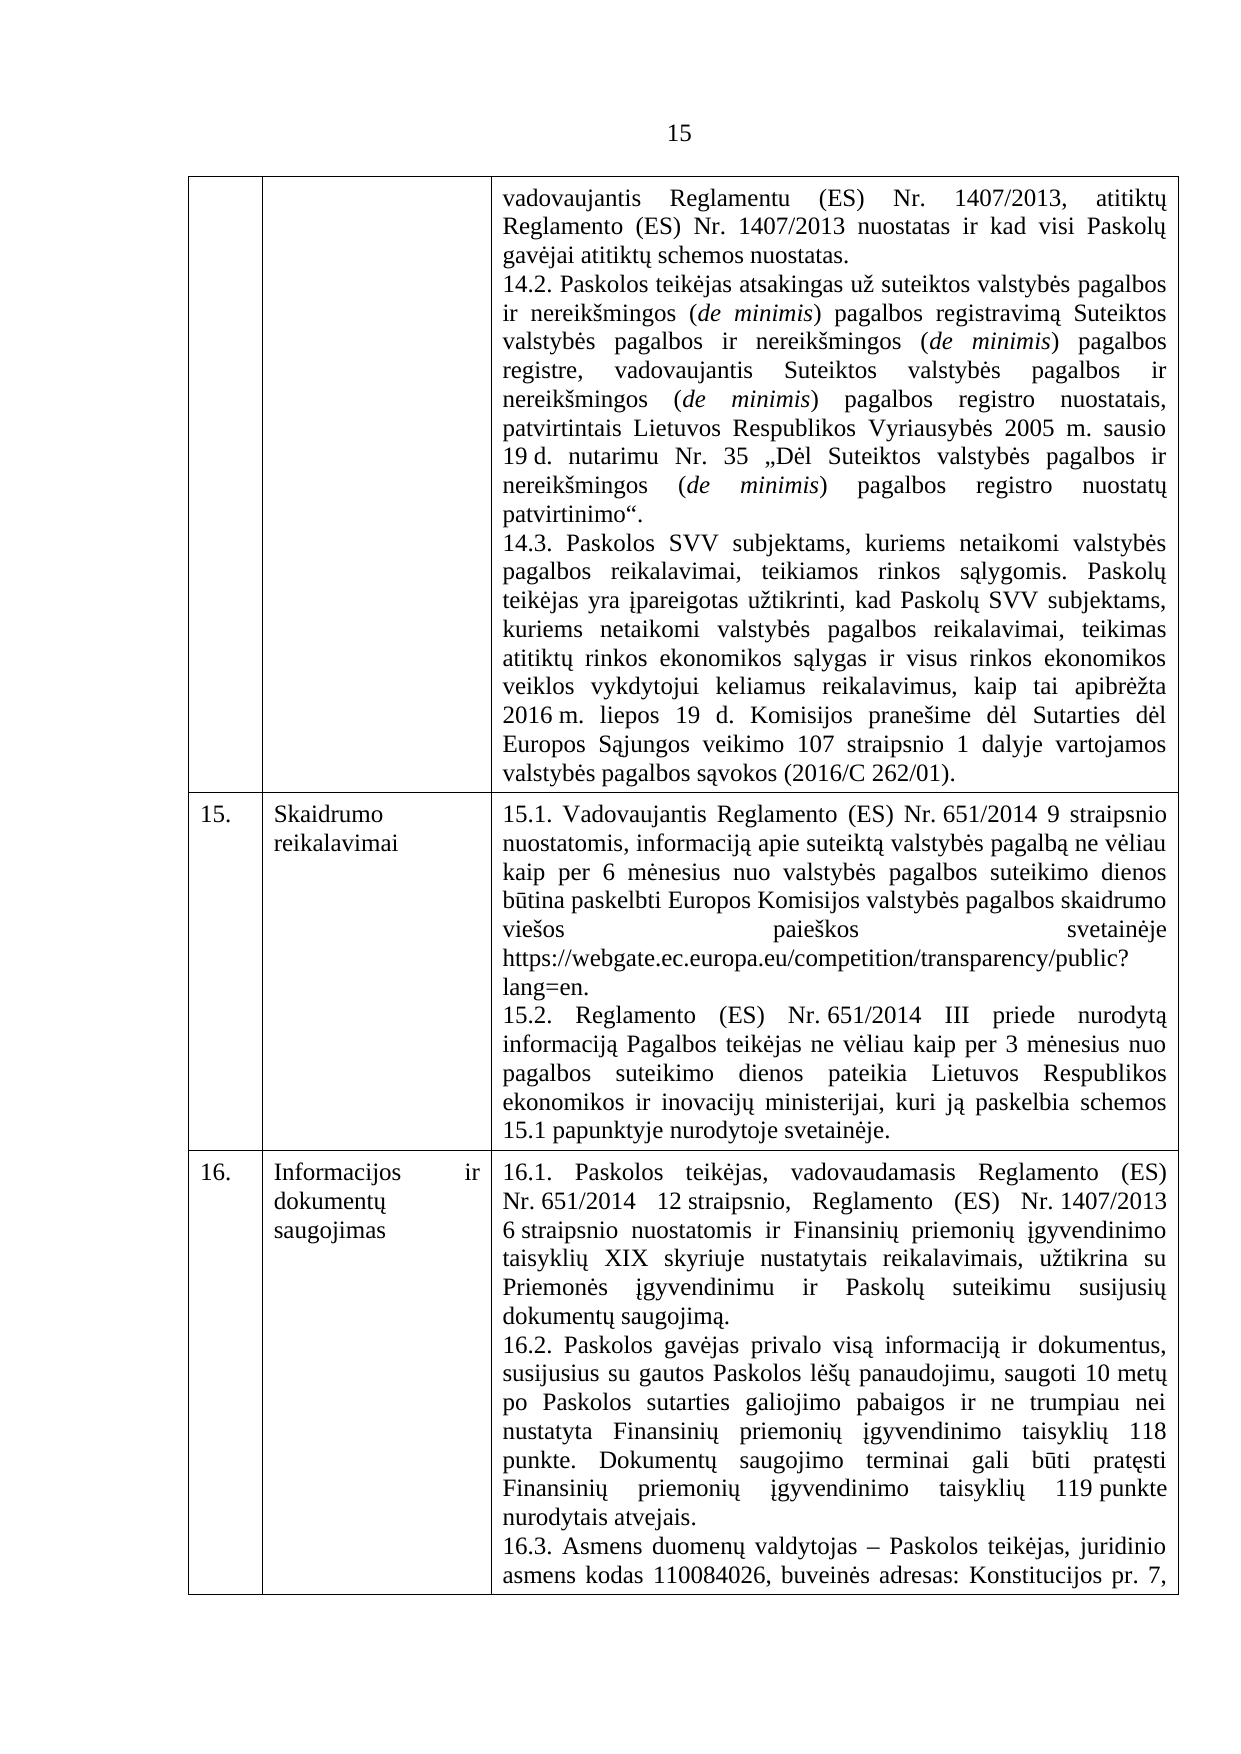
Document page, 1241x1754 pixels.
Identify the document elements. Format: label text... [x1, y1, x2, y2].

table_cell Informacijos ir dokumentų saugojimas [263, 1151, 491, 1594]
table_cell 15. [189, 793, 262, 1150]
table_cell [189, 177, 262, 792]
table_cell [263, 177, 491, 792]
table_cell Skaidrumo reikalavimai [263, 793, 491, 1150]
table_cell 15.1. Vadovaujantis Reglamento (ES) Nr. 651/2014 9 straipsnio nuostatomis, informaciją apie suteiktą valstybės pagalbą ne vėliau kaip per 6 mėnesius nuo valstybės pagalbos suteikimo dienos būtina paskelbti Europos Komisijos valstybės pagalbos skaidrumo viešos paieškos svetainėje https://webgate.ec.europa.eu/competition/transparency/public?lang=en. 15.2. Reglamento (ES) Nr. 651/2014 III priede nurodytą informaciją Pagalbos teikėjas ne vėliau kaip per 3 mėnesius nuo pagalbos suteikimo dienos pateikia Lietuvos Respublikos ekonomikos ir inovacijų ministerijai, kuri ją paskelbia schemos 15.1 papunktyje nurodytoje svetainėje. [492, 793, 1178, 1150]
table_cell vadovaujantis Reglamentu (ES) Nr. 1407/2013, atitiktų Reglamento (ES) Nr. 1407/2013 nuostatas ir kad visi Paskolų gavėjai atitiktų schemos nuostatas. 14.2. Paskolos teikėjas atsakingas už suteiktos valstybės pagalbos ir nereikšmingos (de minimis) pagalbos registravimą Suteiktos valstybės pagalbos ir nereikšmingos (de minimis) pagalbos registre, vadovaujantis Suteiktos valstybės pagalbos ir nereikšmingos (de minimis) pagalbos registro nuostatais, patvirtintais Lietuvos Respublikos Vyriausybės 2005 m. sausio 19 d. nutarimu Nr. 35 „Dėl Suteiktos valstybės pagalbos ir nereikšmingos (de minimis) pagalbos registro nuostatų patvirtinimo“. 14.3. Paskolos SVV subjektams, kuriems netaikomi valstybės pagalbos reikalavimai, teikiamos rinkos sąlygomis. Paskolų teikėjas yra įpareigotas užtikrinti, kad Paskolų SVV subjektams, kuriems netaikomi valstybės pagalbos reikalavimai, teikimas atitiktų rinkos ekonomikos sąlygas ir visus rinkos ekonomikos veiklos vykdytojui keliamus reikalavimus, kaip tai apibrėžta 2016 m. liepos 19 d. Komisijos pranešime dėl Sutarties dėl Europos Sąjungos veikimo 107 straipsnio 1 dalyje vartojamos valstybės pagalbos sąvokos (2016/C 262/01). [492, 177, 1178, 792]
table_cell 16. [189, 1151, 262, 1594]
table_cell 16.1. Paskolos teikėjas, vadovaudamasis Reglamento (ES) Nr. 651/2014 12 straipsnio, Reglamento (ES) Nr. 1407/2013 6 straipsnio nuostatomis ir Finansinių priemonių įgyvendinimo taisyklių XIX skyriuje nustatytais reikalavimais, užtikrina su Priemonės įgyvendinimu ir Paskolų suteikimu susijusių dokumentų saugojimą. 16.2. Paskolos gavėjas privalo visą informaciją ir dokumentus, susijusius su gautos Paskolos lėšų panaudojimu, saugoti 10 metų po Paskolos sutarties galiojimo pabaigos ir ne trumpiau nei nustatyta Finansinių priemonių įgyvendinimo taisyklių 118 punkte. Dokumentų saugojimo terminai gali būti pratęsti Finansinių priemonių įgyvendinimo taisyklių 119 punkte nurodytais atvejais. 16.3. Asmens duomenų valdytojas – Paskolos teikėjas, juridinio asmens kodas 110084026, buveinės adresas: Konstitucijos pr. 7, [492, 1151, 1178, 1594]
